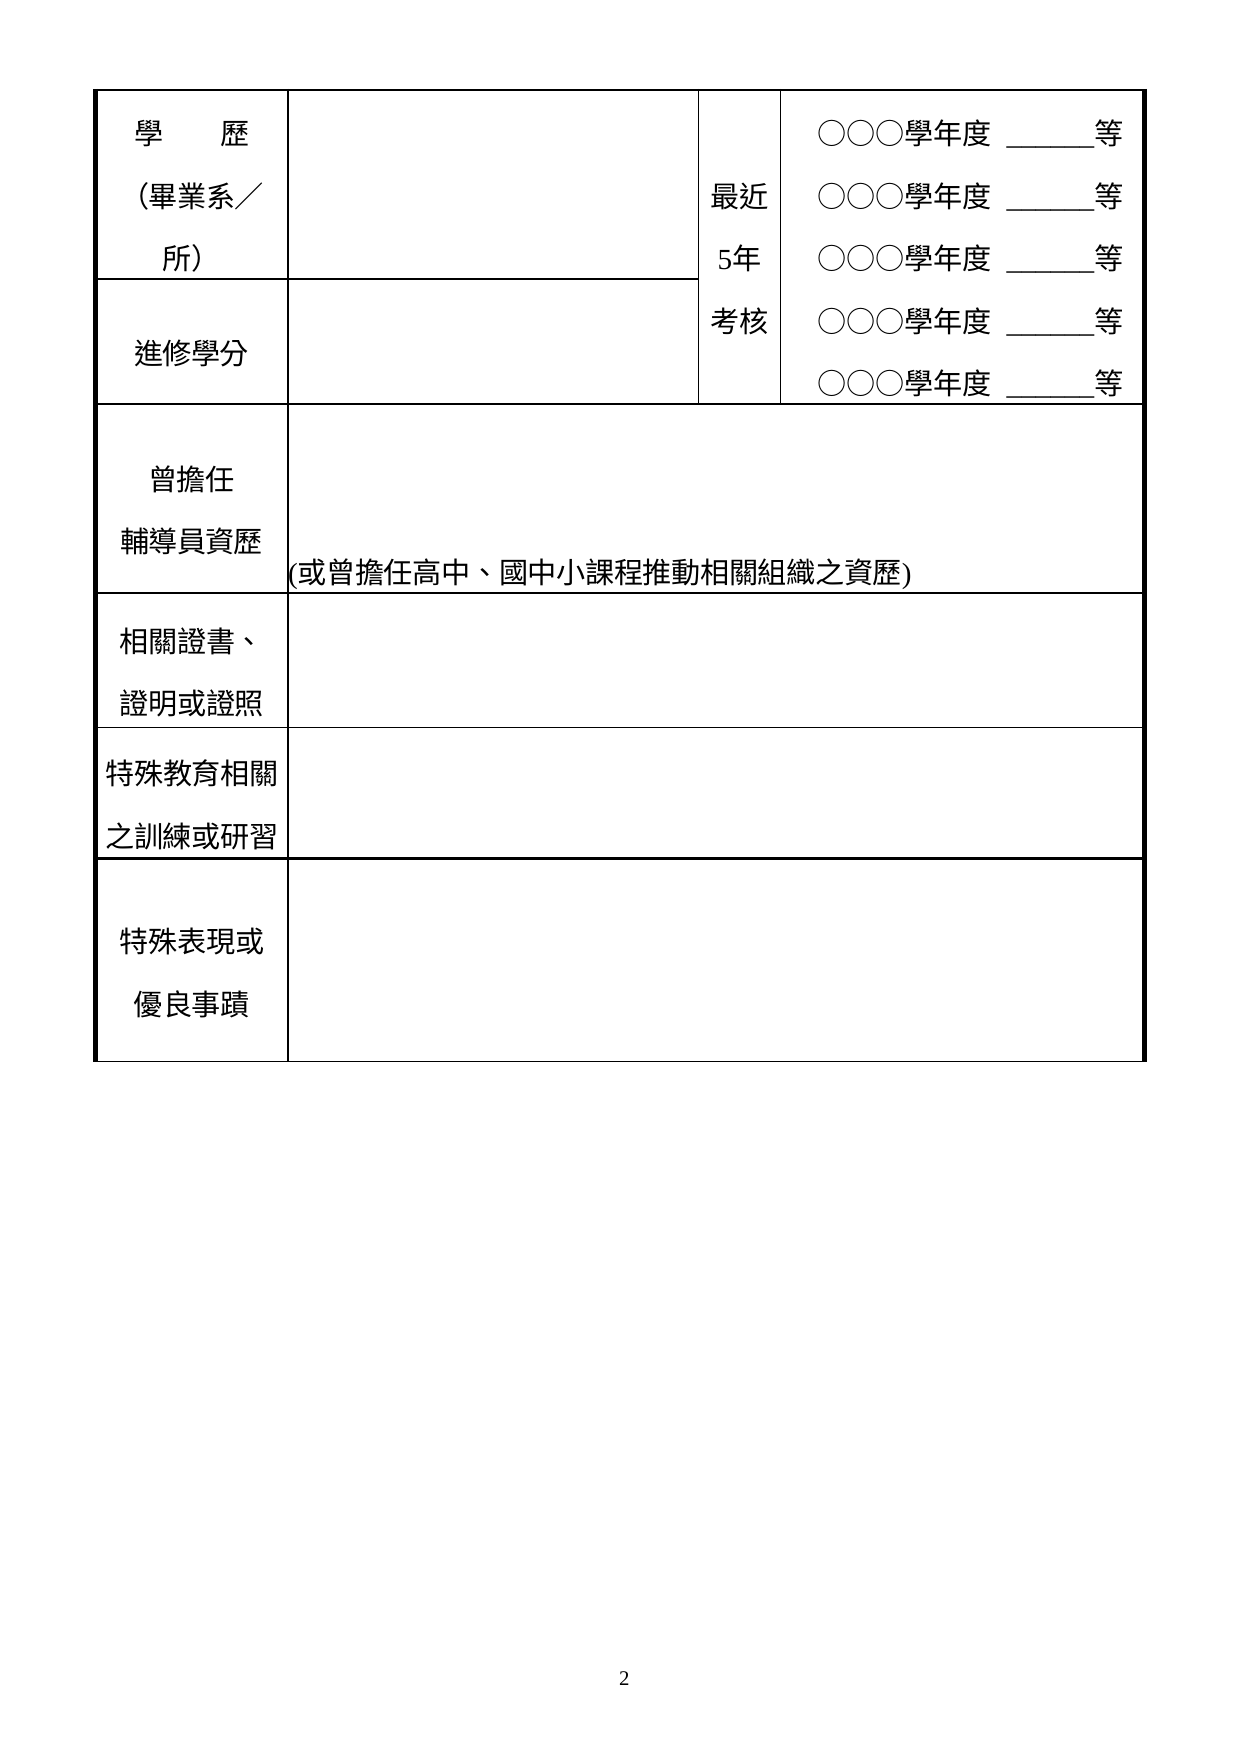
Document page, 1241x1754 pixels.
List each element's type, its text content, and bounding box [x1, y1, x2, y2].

table_cell [289, 280, 698, 403]
table_cell 相關證書、 證明或證照 [98, 594, 287, 727]
table_cell 最近 5年 考核 [699, 91, 780, 403]
table_cell [289, 91, 698, 278]
table_cell 進修學分 [98, 280, 287, 403]
table_cell 學 歷 （畢業系／所） [98, 91, 287, 278]
table_cell (或曾擔任高中、國中小課程推動相關組織之資歷) [289, 405, 1142, 592]
table_cell [289, 860, 1142, 1061]
table_cell 特殊表現或 優良事蹟 [98, 860, 287, 1061]
table_cell 特殊教育相關之訓練或研習 [98, 728, 287, 857]
table_cell [289, 594, 1142, 727]
table_cell ○○○學年度 ______等 ○○○學年度 ______等 ○○○學年度 ______等 ○○○學年度 ______等 ○○○學年度 ______等 [781, 91, 1142, 403]
table_cell [289, 728, 1142, 857]
table_cell 曾擔任 輔導員資歷 [98, 405, 287, 592]
